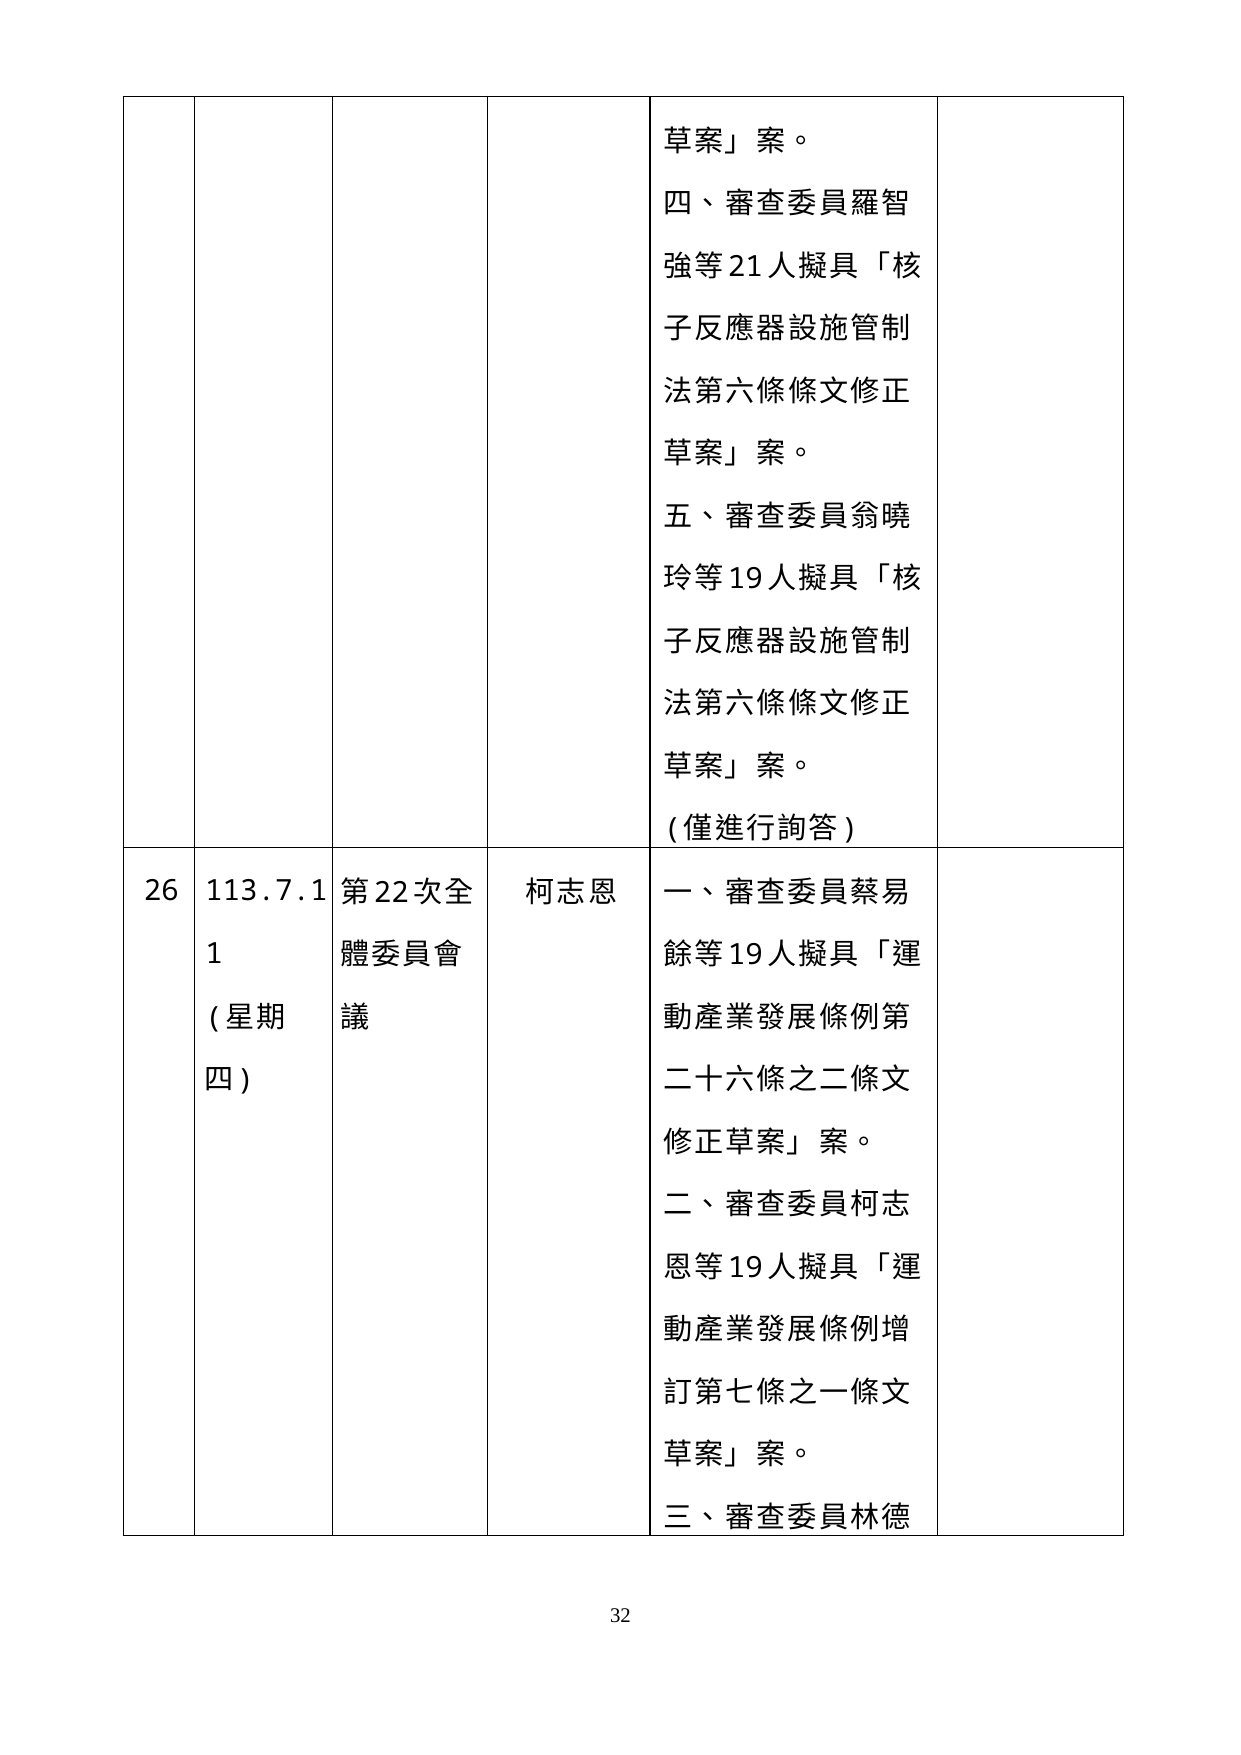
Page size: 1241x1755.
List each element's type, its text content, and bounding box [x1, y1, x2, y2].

table_cell 一、審查委員蔡易餘等19人擬具「運動產業發展條例第二十六條之二條文修正草案」案。 二、審查委員柯志恩等19人擬具「運動產業發展條例增訂第七條之一條文草案」案。 三、審查委員林德 [651, 848, 937, 1535]
table_cell 113.7.11 (星期四) [195, 848, 332, 1535]
table_cell [195, 97, 332, 847]
table_cell 草案」案。 四、審查委員羅智強等21人擬具「核子反應器設施管制法第六條條文修正草案」案。 五、審查委員翁曉玲等19人擬具「核子反應器設施管制法第六條條文修正草案」案。 (僅進行詢答) [651, 97, 937, 847]
table_cell [488, 97, 649, 847]
table_cell 柯志恩 [488, 848, 649, 1535]
table_cell 第22次全體委員會議 [333, 848, 487, 1535]
table_cell [938, 97, 1123, 847]
table_cell [938, 848, 1123, 1535]
table_cell [124, 97, 194, 847]
table_cell [333, 97, 487, 847]
table_cell 26 [124, 848, 194, 1535]
